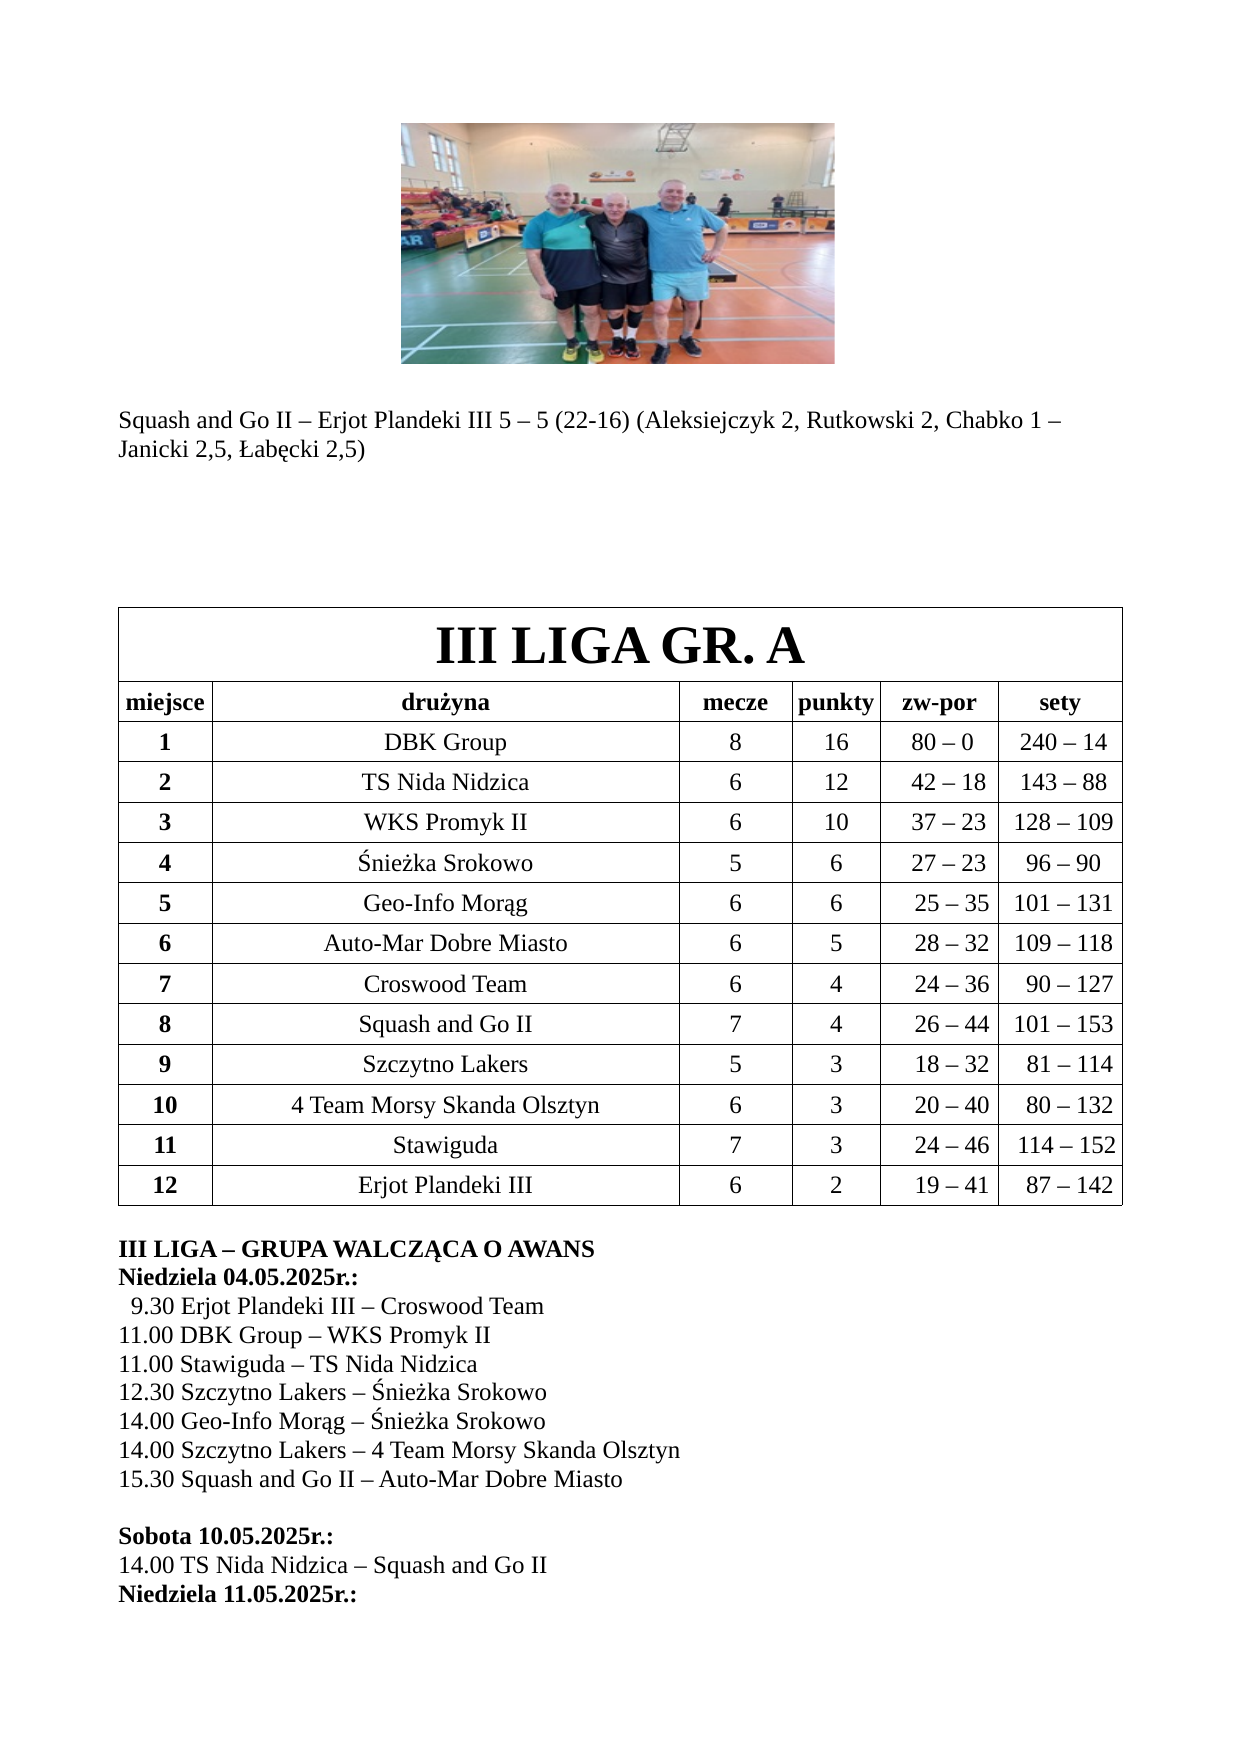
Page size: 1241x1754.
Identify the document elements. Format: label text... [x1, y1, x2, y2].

table_cell Geo-Info Morąg [213, 883, 679, 923]
table_cell 5 [680, 1045, 792, 1084]
table_cell 3 [793, 1125, 880, 1164]
text 14.00 Geo-Info Morąg – Śnieżka Srokowo [118, 1406, 1122, 1435]
text 14.00 Szczytno Lakers – 4 Team Morsy Skanda Olsztyn [118, 1435, 1122, 1464]
table_cell 6 [680, 964, 792, 1003]
table_cell 26 – 44 [881, 1004, 998, 1043]
text Niedziela 11.05.2025r.: [118, 1579, 1122, 1607]
table_cell 6 [119, 924, 212, 963]
table_cell 6 [680, 1166, 792, 1205]
table_cell 5 [680, 843, 792, 882]
table_cell 128 – 109 [999, 803, 1122, 842]
table_cell 3 [793, 1045, 880, 1084]
table_cell 7 [119, 964, 212, 1003]
table_cell 19 – 41 [881, 1166, 998, 1205]
table_cell 12 [119, 1166, 212, 1205]
table_cell 96 – 90 [999, 843, 1122, 882]
table_cell 114 – 152 [999, 1125, 1122, 1164]
text 14.00 TS Nida Nidzica – Squash and Go II [118, 1550, 1122, 1579]
table_cell 3 [793, 1085, 880, 1124]
table_cell DBK Group [213, 722, 679, 761]
table_cell Croswood Team [213, 964, 679, 1003]
text 11.00 DBK Group – WKS Promyk II [118, 1320, 1122, 1349]
table_cell 6 [680, 803, 792, 842]
table_cell 143 – 88 [999, 762, 1122, 802]
table_cell 6 [680, 883, 792, 923]
table_cell Auto-Mar Dobre Miasto [213, 924, 679, 963]
text 11.00 Stawiguda – TS Nida Nidzica [118, 1349, 1122, 1377]
table_cell 1 [119, 722, 212, 761]
table_cell 28 – 32 [881, 924, 998, 963]
table_cell 4 [793, 964, 880, 1003]
table_cell 4 [119, 843, 212, 882]
table_cell 24 – 46 [881, 1125, 998, 1164]
table_cell 90 – 127 [999, 964, 1122, 1003]
table_cell 81 – 114 [999, 1045, 1122, 1084]
text III LIGA – GRUPA WALCZĄCA O AWANS [118, 1234, 1122, 1262]
table_cell 12 [793, 762, 880, 802]
text Sobota 10.05.2025r.: [118, 1521, 1122, 1550]
table_cell 6 [680, 1085, 792, 1124]
table_cell 5 [793, 924, 880, 963]
table_cell 7 [680, 1004, 792, 1043]
table_cell zw-por [881, 682, 998, 721]
table_cell Stawiguda [213, 1125, 679, 1164]
table_cell 80 – 0 [881, 722, 998, 761]
text 12.30 Szczytno Lakers – Śnieżka Srokowo [118, 1377, 1122, 1406]
table_cell 6 [680, 762, 792, 802]
table_cell 9 [119, 1045, 212, 1084]
table_cell 10 [119, 1085, 212, 1124]
table_cell Squash and Go II [213, 1004, 679, 1043]
table_cell 2 [793, 1166, 880, 1205]
table_cell 6 [680, 924, 792, 963]
table_cell 5 [119, 883, 212, 923]
table_cell 7 [680, 1125, 792, 1164]
table_cell 109 – 118 [999, 924, 1122, 963]
table_cell 24 – 36 [881, 964, 998, 1003]
table_cell 37 – 23 [881, 803, 998, 842]
table_cell miejsce [119, 682, 212, 721]
table_cell 3 [119, 803, 212, 842]
table_cell WKS Promyk II [213, 803, 679, 842]
text 15.30 Squash and Go II – Auto-Mar Dobre Miasto [118, 1464, 1122, 1492]
table_cell Śnieżka Srokowo [213, 843, 679, 882]
table_cell 80 – 132 [999, 1085, 1122, 1124]
table_cell Szczytno Lakers [213, 1045, 679, 1084]
table_cell 101 – 131 [999, 883, 1122, 923]
picture [401, 123, 835, 364]
table_cell 8 [119, 1004, 212, 1043]
table_cell 20 – 40 [881, 1085, 998, 1124]
table_cell Erjot Plandeki III [213, 1166, 679, 1205]
text Squash and Go II – Erjot Plandeki III 5 – 5 (22-16) (Aleksiejczyk 2, Rutkowski 2, Chabko 1 – Janicki 2,5, Łabęcki 2,5) [118, 406, 1122, 463]
table_cell 240 – 14 [999, 722, 1122, 761]
table_cell 18 – 32 [881, 1045, 998, 1084]
table_cell 25 – 35 [881, 883, 998, 923]
table_cell 8 [680, 722, 792, 761]
table_cell mecze [680, 682, 792, 721]
table_cell 6 [793, 883, 880, 923]
table_cell drużyna [213, 682, 679, 721]
table_cell 101 – 153 [999, 1004, 1122, 1043]
table_cell 10 [793, 803, 880, 842]
text 9.30 Erjot Plandeki III – Croswood Team [118, 1291, 1122, 1320]
table_cell 16 [793, 722, 880, 761]
table_cell TS Nida Nidzica [213, 762, 679, 802]
table_cell 2 [119, 762, 212, 802]
table_cell 27 – 23 [881, 843, 998, 882]
table_cell 4 [793, 1004, 880, 1043]
table_cell 4 Team Morsy Skanda Olsztyn [213, 1085, 679, 1124]
table_cell 42 – 18 [881, 762, 998, 802]
table_cell 6 [793, 843, 880, 882]
table_cell punkty [793, 682, 880, 721]
table_cell 11 [119, 1125, 212, 1164]
table_cell 87 – 142 [999, 1166, 1122, 1205]
text Niedziela 04.05.2025r.: [118, 1262, 1122, 1291]
table_cell sety [999, 682, 1122, 721]
table_header III LIGA GR. A [119, 608, 1122, 681]
